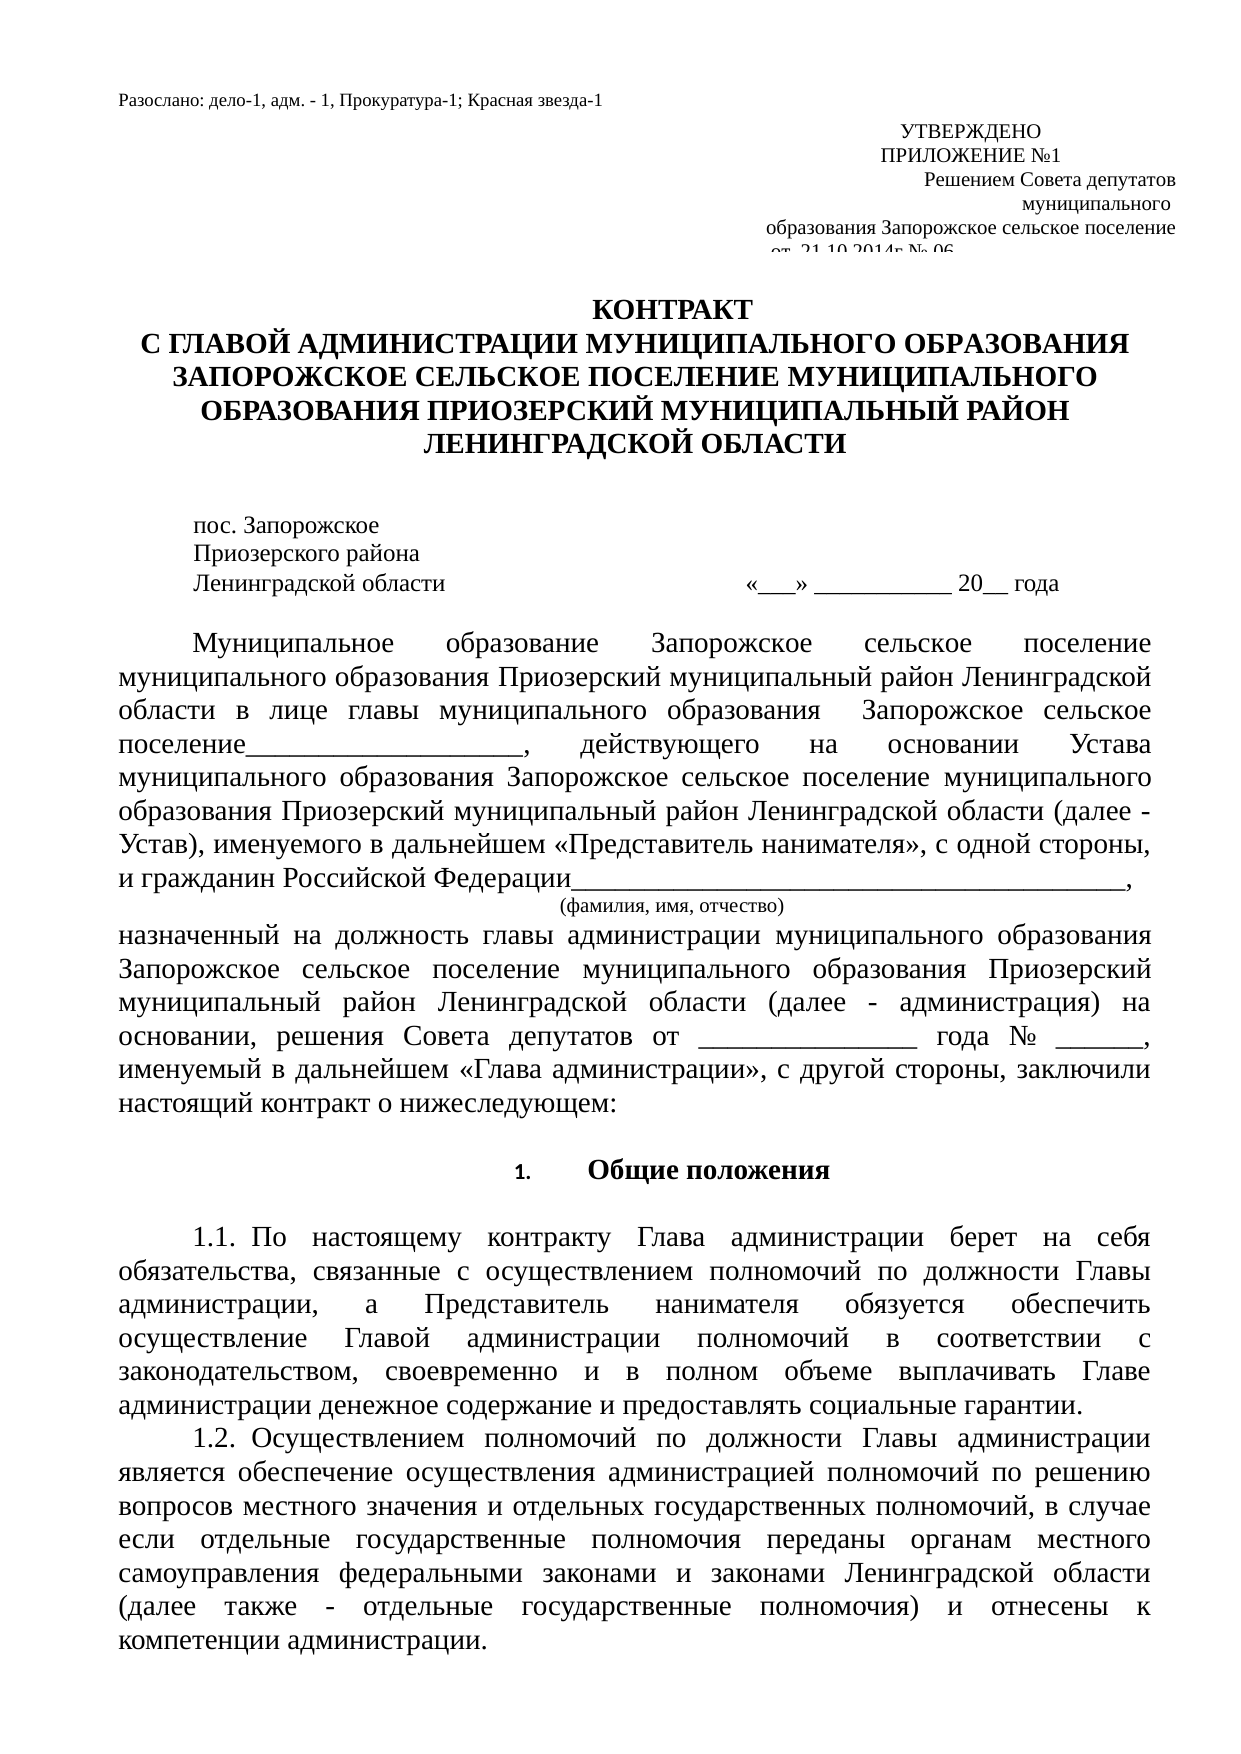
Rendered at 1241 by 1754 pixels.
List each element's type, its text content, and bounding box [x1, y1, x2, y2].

text С ГЛАВОЙ АДМИНИСТРАЦИИ МУНИЦИПАЛЬНОГО ОБРАЗОВАНИЯ ЗАПОРОЖСКОЕ СЕЛЬСКОЕ ПОСЕЛЕНИЕ МУНИЦИПАЛЬНОГО ОБРАЗОВАНИЯ ПРИОЗЕРСКИЙ МУНИЦИПАЛЬНЫЙ РАЙОН ЛЕНИНГРАДСКОЙ ОБЛАСТИ [118, 326, 1152, 460]
text ПРИЛОЖЕНИЕ №1 [765, 143, 1176, 167]
list По настоящему контракту Глава администрации берет на себя обязательства, связанные с осуществлением полномочий по должности Главы администрации, а Представитель нанимателя обязуется обеспечить осуществление Главой администрации полномочий в соответствии с законодательством, своевременно и в полном объеме выплачивать Главе администрации денежное содержание и предоставлять социальные гарантии. [118, 1219, 1152, 1421]
list Общие положения [118, 1152, 1152, 1186]
text Решением Совета депутатов муниципального [765, 167, 1176, 215]
text назначенный на должность главы администрации муниципального образования Запорожское сельское поселение муниципального образования Приозерский муниципальный район Ленинградской области (далее - администрация) на основании, решения Совета депутатов от _______________ года № ______, именуемый в дальнейшем «Глава администрации», с другой стороны, заключили настоящий контракт о нижеследующем: [118, 917, 1152, 1119]
list Осуществлением полномочий по должности Главы администрации является обеспечение осуществления администрацией полномочий по решению вопросов местного значения и отдельных государственных полномочий, в случае если отдельные государственные полномочия переданы органам местного самоуправления федеральными законами и законами Ленинградской области (далее также - отдельные государственные полномочия) и отнесены к компетенции администрации. [118, 1421, 1152, 1655]
text Ленинградской области «___» ___________ 20__ года [118, 568, 1152, 596]
text Муниципальное образование Запорожское сельское поселение муниципального образования Приозерский муниципальный район Ленинградской области в лице главы муниципального образования Запорожское сельское поселение___________________, действующего на основании Устава муниципального образования Запорожское сельское поселение муниципального образования Приозерский муниципальный район Ленинградской области (далее - Устав), именуемого в дальнейшем «Представитель нанимателя», с одной стороны, и гражданин Российской Федерации______________________________________, [118, 625, 1152, 893]
text Разослано: дело-1, адм. - 1, Прокуратура-1; Красная звезда-1 [118, 89, 1152, 110]
text УТВЕРЖДЕНО [765, 119, 1176, 143]
text от 21.10.2014г.№ 06. [765, 239, 1176, 252]
text (фамилия, имя, отчество) [118, 893, 1152, 917]
text КОНТРАКТ [118, 292, 1152, 326]
text пос. Запорожское [118, 510, 1152, 538]
text образования Запорожское сельское поселение [765, 215, 1176, 239]
text Приозерского района [118, 538, 1152, 568]
